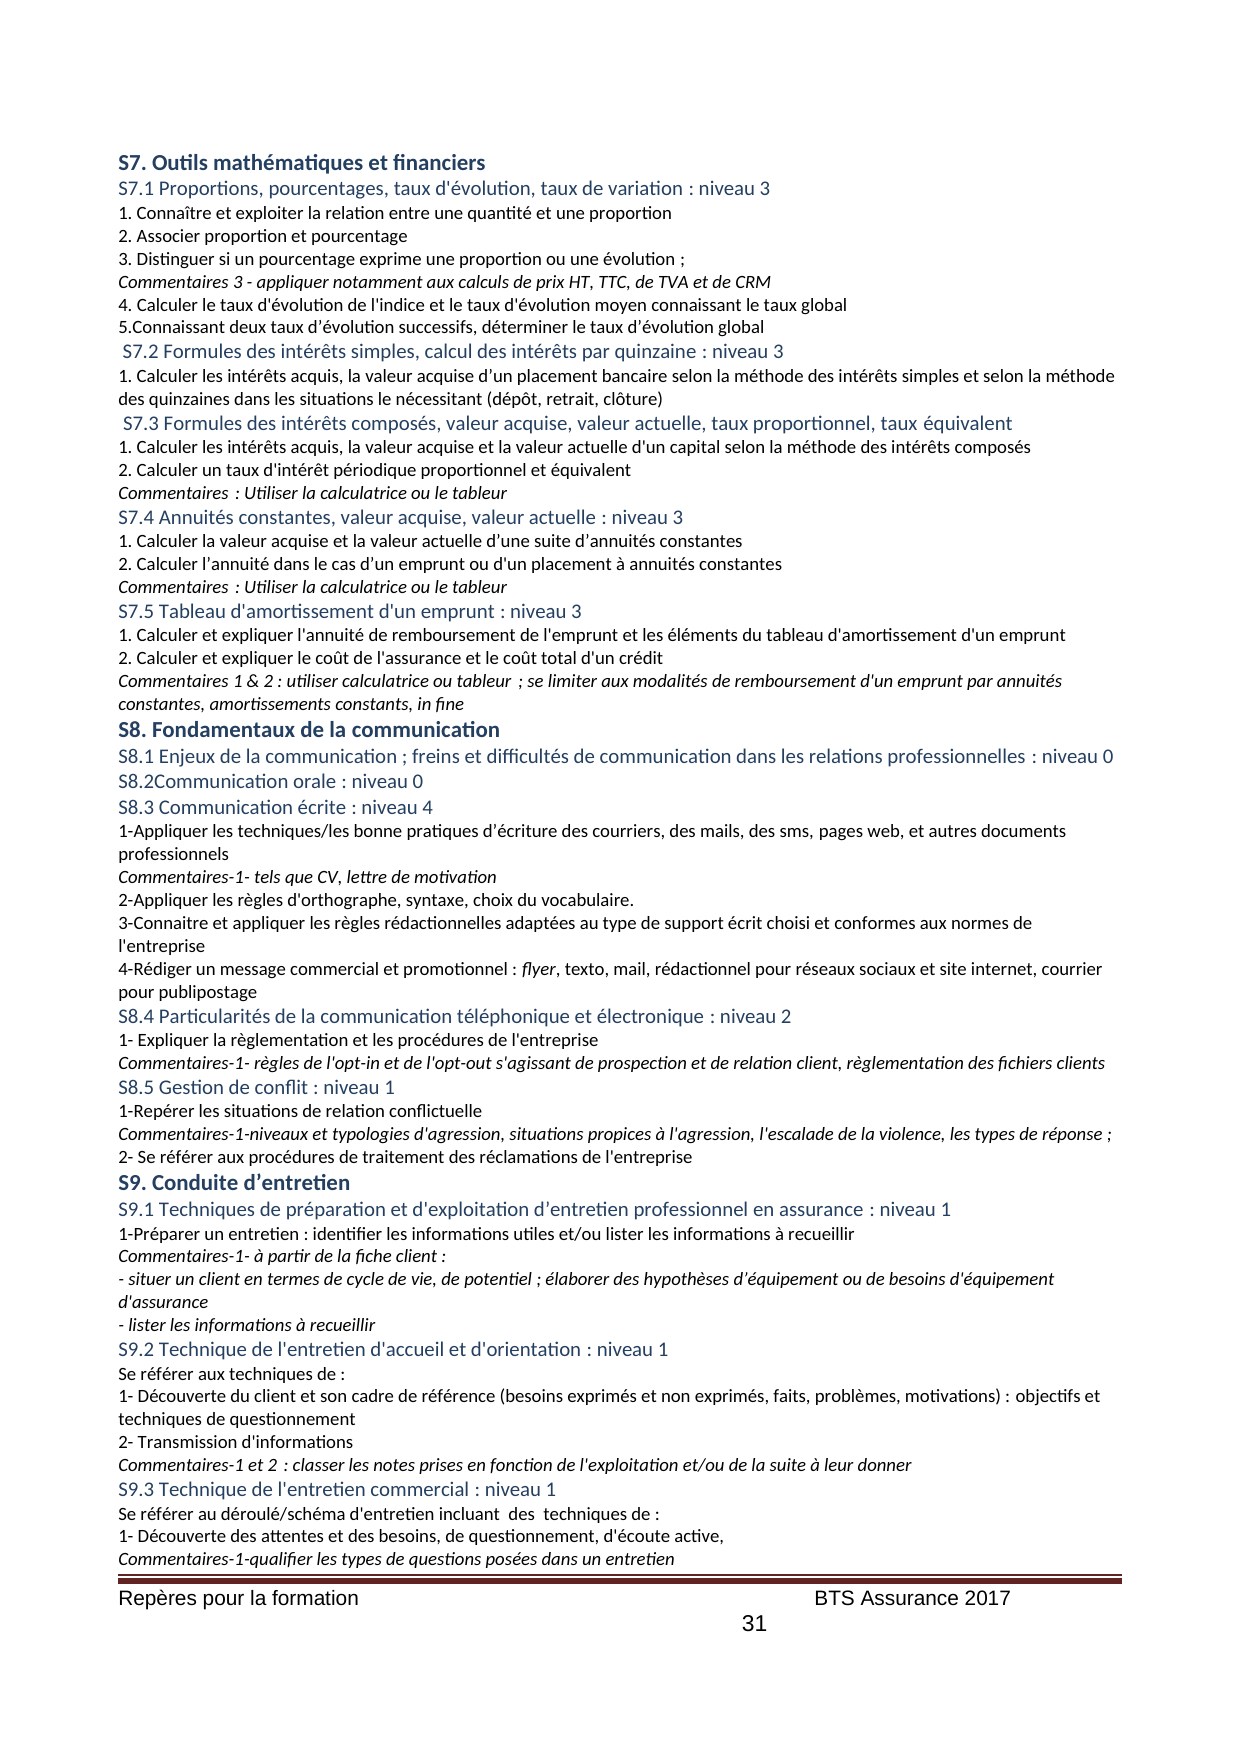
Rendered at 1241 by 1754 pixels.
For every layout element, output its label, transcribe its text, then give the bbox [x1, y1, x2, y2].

subtitle S8. Fondamentaux de la communication [118, 715, 1122, 743]
subtitle S8.3 Communication écrite : niveau 4 [118, 794, 1122, 819]
subtitle S8.1 Enjeux de la communication ; freins et difficultés de communication dans les relations professionnelles : niveau 0 [118, 743, 1122, 769]
text Commentaires-1- règles de l'opt-in et de l'opt-out s'agissant de prospection et de relation client, règlementation des fichiers clients [118, 1051, 1122, 1074]
text 1. Calculer et expliquer l'annuité de remboursement de l'emprunt et les éléments du tableau d'amortissement d'un emprunt [118, 623, 1122, 646]
subtitle S7.4 Annuités constantes, valeur acquise, valeur actuelle : niveau 3 [118, 504, 1122, 529]
text 1. Calculer les intérêts acquis, la valeur acquise d’un placement bancaire selon la méthode des intérêts simples et selon la méthode des quinzaines dans les situations le nécessitant (dépôt, retrait, clôture) [118, 364, 1122, 410]
text Commentaires 1 & 2 : utiliser calculatrice ou tableur ; se limiter aux modalités de remboursement d'un emprunt par annuités constantes, amortissements constants, in fine [118, 669, 1122, 715]
text Commentaires : Utiliser la calculatrice ou le tableur [118, 481, 1122, 504]
text Se référer aux techniques de : 1- Découverte du client et son cadre de référence (besoins exprimés et non exprimés, faits, problèmes, motivations) : objectifs et techniques de questionnement 2- Transmission d'informations [118, 1362, 1122, 1453]
text Commentaires : Utiliser la calculatrice ou le tableur [118, 575, 1122, 598]
subtitle S7.2 Formules des intérêts simples, calcul des intérêts par quinzaine : niveau 3 [118, 338, 1122, 364]
text 1-Préparer un entretien : identifier les informations utiles et/ou lister les informations à recueillir Commentaires-1- à partir de la fiche client : - situer un client en termes de cycle de vie, de potentiel ; élaborer des hypothèses d’équipement ou de besoins d'équipement d'assurance - lister les informations à recueillir [118, 1222, 1122, 1336]
text 2-Appliquer les règles d'orthographe, syntaxe, choix du vocabulaire. 3-Connaitre et appliquer les règles rédactionnelles adaptées au type de support écrit choisi et conformes aux normes de l'entreprise 4-Rédiger un message commercial et promotionnel : flyer, texto, mail, rédactionnel pour réseaux sociaux et site internet, courrier pour publipostage [118, 888, 1122, 1003]
subtitle S8.2Communication orale : niveau 0 [118, 769, 1122, 794]
text 1. Calculer la valeur acquise et la valeur actuelle d’une suite d’annuités constantes 2. Calculer l’annuité dans le cas d’un emprunt ou d'un placement à annuités constantes [118, 529, 1122, 575]
subtitle S8.4 Particularités de la communication téléphonique et électronique : niveau 2 [118, 1003, 1122, 1028]
text 1-Appliquer les techniques/les bonne pratiques d’écriture des courriers, des mails, des sms, pages web, et autres documents professionnels Commentaires-1- tels que CV, lettre de motivation [118, 819, 1122, 888]
subtitle S7.1 Proportions, pourcentages, taux d'évolution, taux de variation : niveau 3 [118, 176, 1122, 201]
text 1. Connaître et exploiter la relation entre une quantité et une proportion 2. Associer proportion et pourcentage 3. Distinguer si un pourcentage exprime une proportion ou une évolution ; [118, 201, 1122, 270]
subtitle S7. Outils mathématiques et financiers [118, 148, 1122, 176]
subtitle S9.1 Techniques de préparation et d'exploitation d’entretien professionnel en assurance : niveau 1 [118, 1196, 1122, 1222]
text Se référer au déroulé/schéma d'entretien incluant des techniques de : 1- Découverte des attentes et des besoins, de questionnement, d'écoute active, Commentaires-1-qualifier les types de questions posées dans un entretien [118, 1502, 1122, 1570]
subtitle S9.3 Technique de l'entretien commercial : niveau 1 [118, 1476, 1122, 1502]
text 2. Calculer et expliquer le coût de l'assurance et le coût total d'un crédit [118, 646, 1122, 669]
subtitle S8.5 Gestion de conflit : niveau 1 [118, 1074, 1122, 1099]
text Commentaires 3 - appliquer notamment aux calculs de prix HT, TTC, de TVA et de CRM 4. Calculer le taux d'évolution de l'indice et le taux d'évolution moyen connaissant le taux global 5.Connaissant deux taux d’évolution successifs, déterminer le taux d’évolution global [118, 270, 1122, 338]
text 1-Repérer les situations de relation conflictuelle Commentaires-1-niveaux et typologies d'agression, situations propices à l'agression, l'escalade de la violence, les types de réponse ; 2- Se référer aux procédures de traitement des réclamations de l'entreprise [118, 1099, 1122, 1168]
subtitle S7.5 Tableau d'amortissement d'un emprunt : niveau 3 [118, 598, 1122, 623]
subtitle S9.2 Technique de l'entretien d'accueil et d'orientation : niveau 1 [118, 1336, 1122, 1362]
text 1. Calculer les intérêts acquis, la valeur acquise et la valeur actuelle d'un capital selon la méthode des intérêts composés 2. Calculer un taux d'intérêt périodique proportionnel et équivalent [118, 435, 1122, 481]
text Commentaires-1 et 2 : classer les notes prises en fonction de l'exploitation et/ou de la suite à leur donner [118, 1453, 1122, 1476]
subtitle S7.3 Formules des intérêts composés, valeur acquise, valeur actuelle, taux proportionnel, taux équivalent [118, 410, 1122, 435]
subtitle S9. Conduite d’entretien [118, 1168, 1122, 1196]
text 1- Expliquer la règlementation et les procédures de l'entreprise [118, 1028, 1122, 1051]
